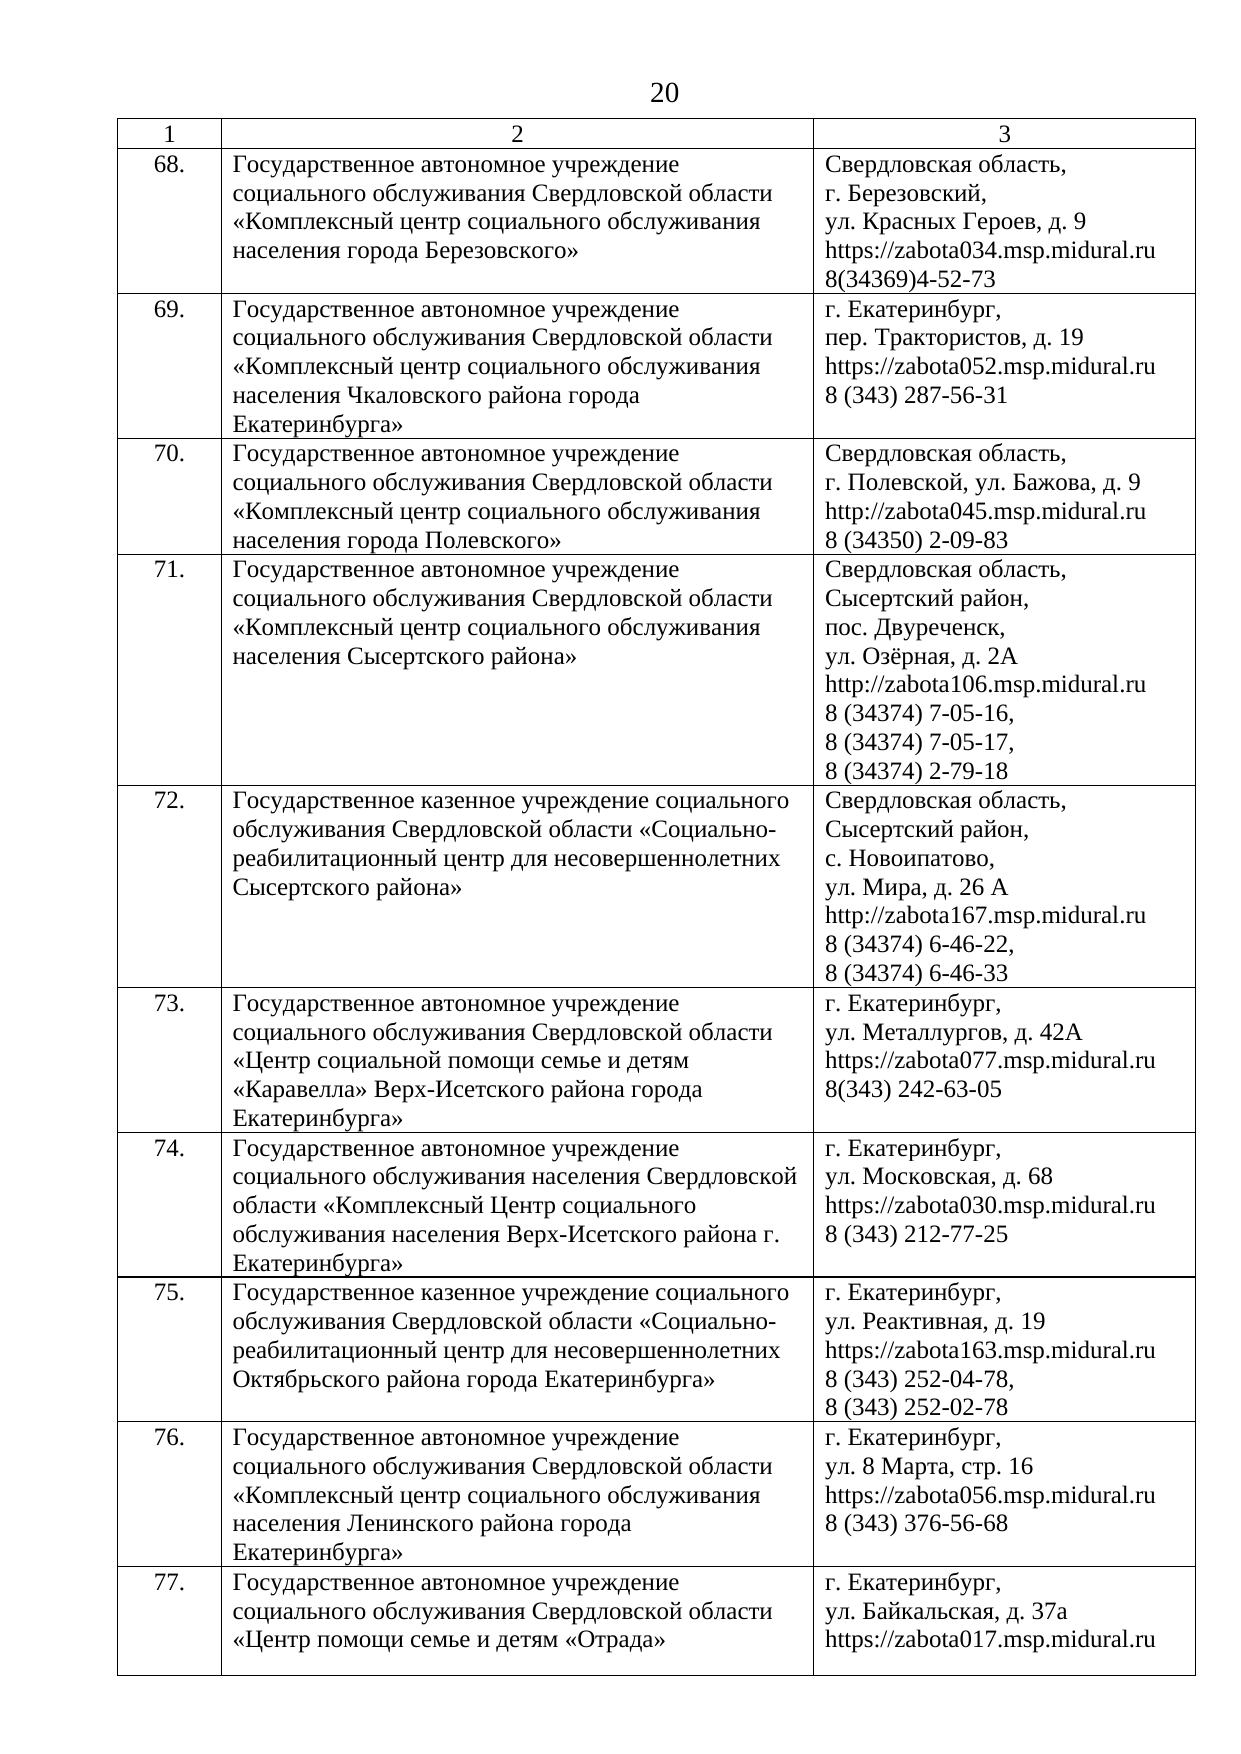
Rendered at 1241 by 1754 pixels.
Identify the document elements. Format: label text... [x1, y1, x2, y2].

table_cell г. Екатеринбург, ул. Реактивная, д. 19 https://zabota163.msp.midural.ru 8 (343) 252-04-78, 8 (343) 252-02-78 [814, 1278, 1195, 1421]
table_header 3 [814, 119, 1195, 148]
table_cell Свердловская область, г. Березовский, ул. Красных Героев, д. 9 https://zabota034.msp.midural.ru 8(34369)4-52-73 [814, 149, 1195, 293]
table_header 1 [118, 119, 221, 148]
table_cell Государственное автономное учреждение социального обслуживания Свердловской области «Центр социальной помощи семье и детям «Каравелла» Верх-Исетского района города Екатеринбурга» [222, 988, 813, 1132]
table_cell 74. [118, 1133, 221, 1276]
table_cell Государственное автономное учреждение социального обслуживания Свердловской области «Комплексный центр социального обслуживания населения города Полевского» [222, 439, 813, 553]
table_cell г. Екатеринбург, ул. Байкальская, д. 37а https://zabota017.msp.midural.ru [814, 1567, 1195, 1675]
table_cell 71. [118, 555, 221, 784]
table_header 2 [222, 119, 813, 148]
table_cell 69. [118, 294, 221, 437]
table_cell Государственное казенное учреждение социального обслуживания Свердловской области «Социально-реабилитационный центр для несовершеннолетних Сысертского района» [222, 786, 813, 987]
table_cell Свердловская область, г. Полевской, ул. Бажова, д. 9 http://zabota045.msp.midural.ru 8 (34350) 2-09-83 [814, 439, 1195, 553]
table_cell Государственное автономное учреждение социального обслуживания Свердловской области «Комплексный центр социального обслуживания населения Сысертского района» [222, 555, 813, 784]
table_cell Свердловская область, Сысертский район, с. Новоипатово, ул. Мира, д. 26 А http://zabota167.msp.midural.ru 8 (34374) 6-46-22, 8 (34374) 6-46-33 [814, 786, 1195, 987]
table_cell Государственное автономное учреждение социального обслуживания Свердловской области «Центр помощи семье и детям «Отрада» [222, 1567, 813, 1675]
table_cell 75. [118, 1278, 221, 1421]
table_cell Свердловская область, Сысертский район, пос. Двуреченск, ул. Озёрная, д. 2А http://zabota106.msp.midural.ru 8 (34374) 7-05-16, 8 (34374) 7-05-17, 8 (34374) 2-79-18 [814, 555, 1195, 784]
table_cell 77. [118, 1567, 221, 1675]
table_cell 70. [118, 439, 221, 553]
table_cell г. Екатеринбург, пер. Трактористов, д. 19 https://zabota052.msp.midural.ru 8 (343) 287-56-31 [814, 294, 1195, 437]
table_cell г. Екатеринбург, ул. Металлургов, д. 42А https://zabota077.msp.midural.ru 8(343) 242-63-05 [814, 988, 1195, 1132]
table_cell 73. [118, 988, 221, 1132]
table_cell Государственное автономное учреждение социального обслуживания Свердловской области «Комплексный центр социального обслуживания населения Ленинского района города Екатеринбурга» [222, 1422, 813, 1566]
table_cell Государственное автономное учреждение социального обслуживания населения Свердловской области «Комплексный Центр социального обслуживания населения Верх-Исетского района г. Екатеринбурга» [222, 1133, 813, 1276]
table_cell 72. [118, 786, 221, 987]
table_cell г. Екатеринбург, ул. Московская, д. 68 https://zabota030.msp.midural.ru 8 (343) 212-77-25 [814, 1133, 1195, 1276]
table_cell Государственное казенное учреждение социального обслуживания Свердловской области «Социально-реабилитационный центр для несовершеннолетних Октябрьского района города Екатеринбурга» [222, 1278, 813, 1421]
table_cell 68. [118, 149, 221, 293]
table_cell г. Екатеринбург, ул. 8 Марта, стр. 16 https://zabota056.msp.midural.ru 8 (343) 376-56-68 [814, 1422, 1195, 1566]
table_cell 76. [118, 1422, 221, 1566]
table_cell Государственное автономное учреждение социального обслуживания Свердловской области «Комплексный центр социального обслуживания населения Чкаловского района города Екатеринбурга» [222, 294, 813, 437]
table_cell Государственное автономное учреждение социального обслуживания Свердловской области «Комплексный центр социального обслуживания населения города Березовского» [222, 149, 813, 293]
